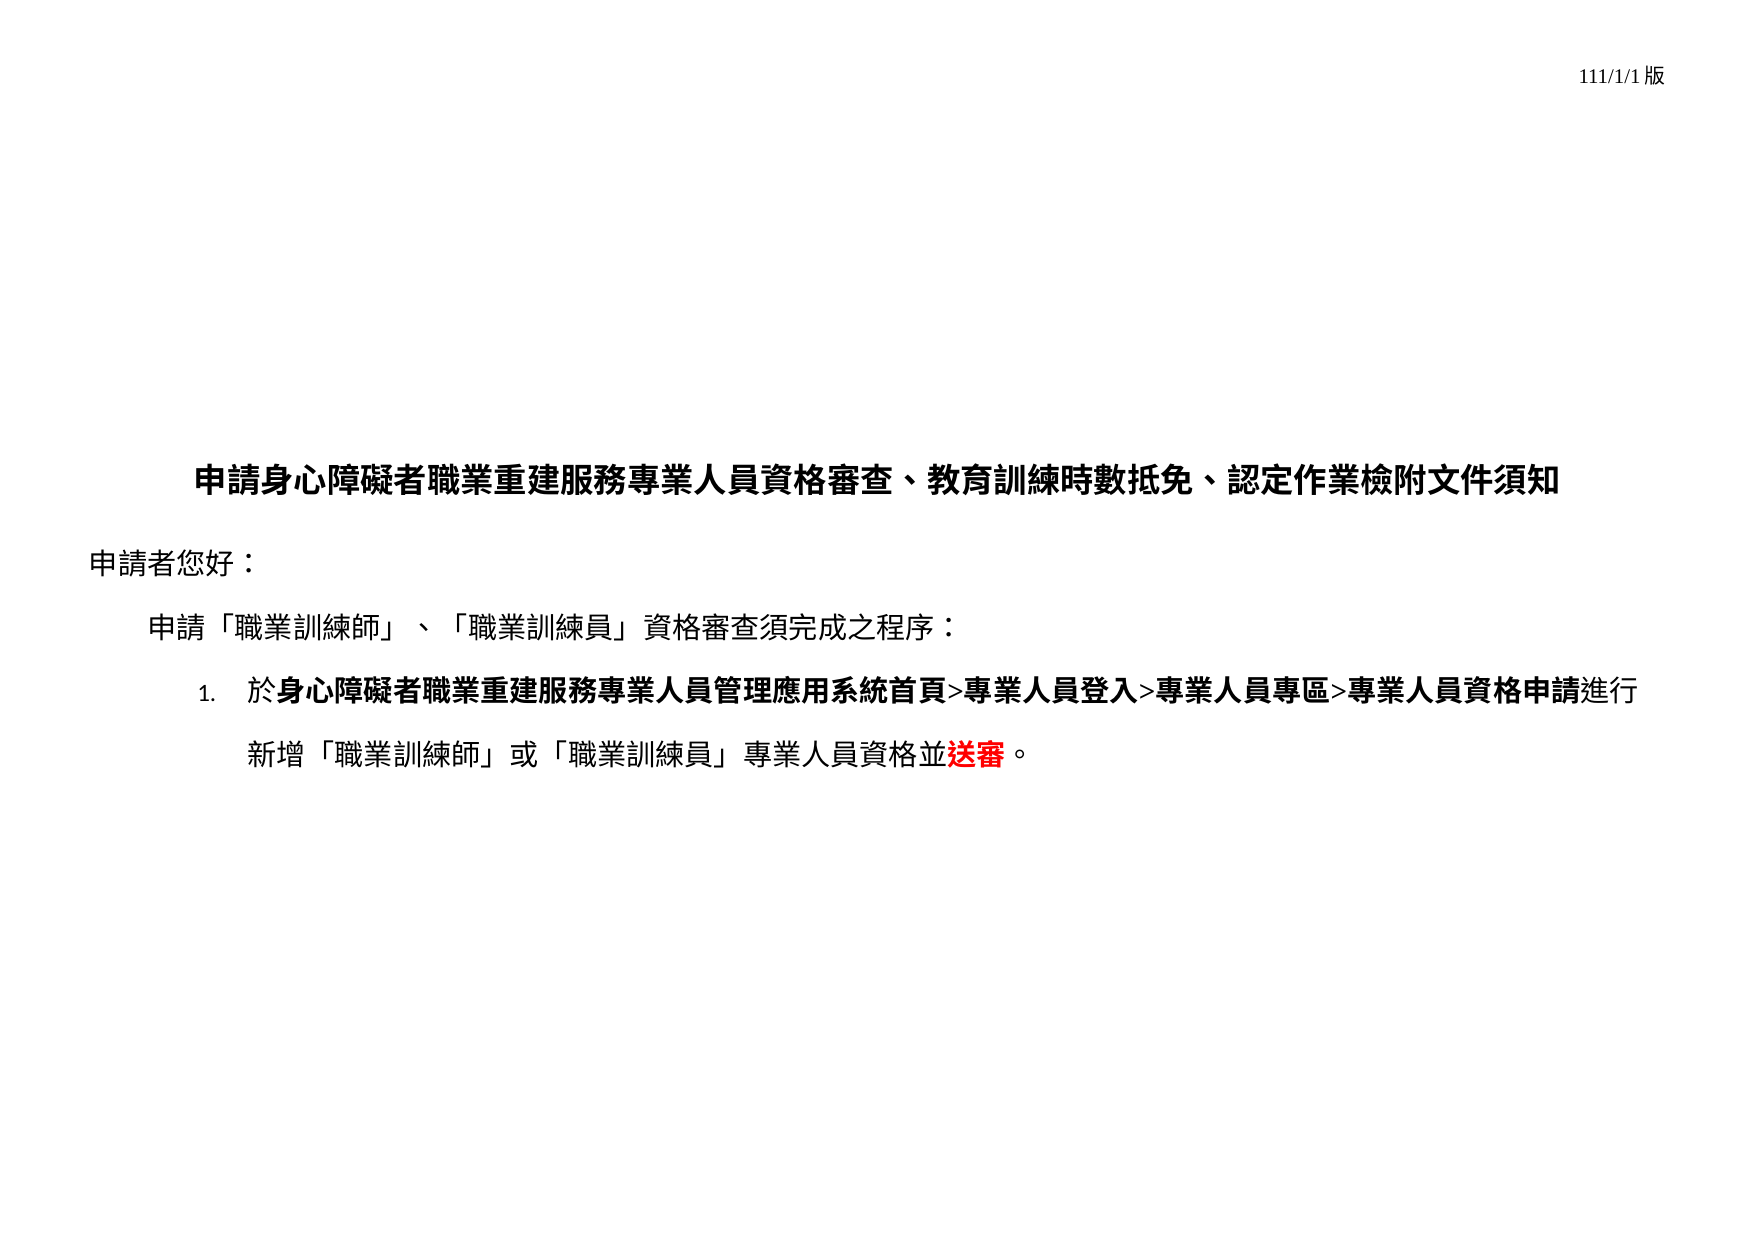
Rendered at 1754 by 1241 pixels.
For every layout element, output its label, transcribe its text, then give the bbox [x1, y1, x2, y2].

text 申請者您好： [89, 541, 1665, 583]
list 於身心障礙者職業重建服務專業人員管理應用系統首頁>專業人員登入>專業人員專區>專業人員資格申請進行新增「職業訓練師」或「職業訓練員」專業人員資格並送審。 [197, 668, 1665, 773]
text 申請身心障礙者職業重建服務專業人員資格審查、教育訓練時數抵免、認定作業檢附文件須知 [89, 454, 1665, 502]
text 申請「職業訓練師」、「職業訓練員」資格審查須完成之程序： [89, 604, 1665, 646]
